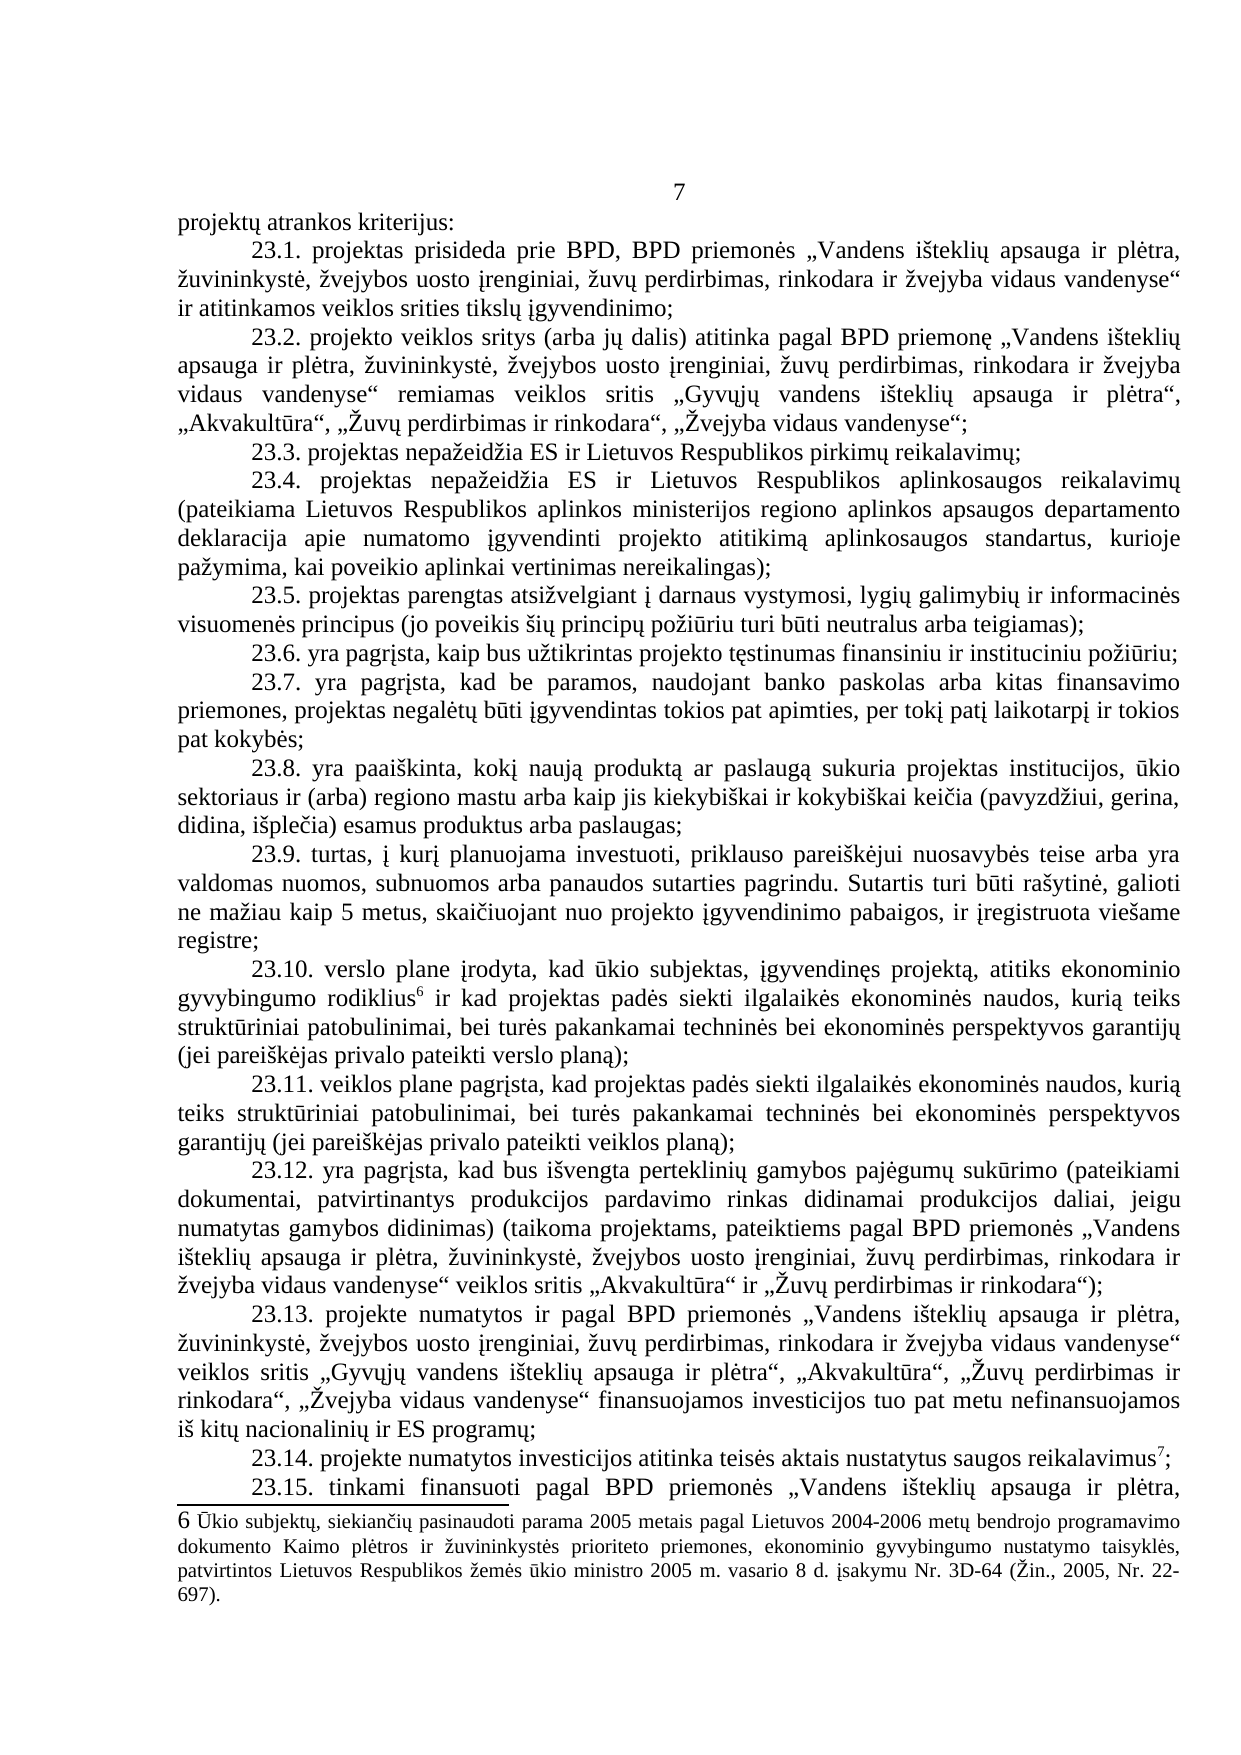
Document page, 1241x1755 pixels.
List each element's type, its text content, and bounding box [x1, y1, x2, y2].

text 23.13. projekte numatytos ir pagal BPD priemonės „Vandens išteklių apsauga ir plėtra, žuvininkystė, žvejybos uosto įrenginiai, žuvų perdirbimas, rinkodara ir žvejyba vidaus vandenyse“ veiklos sritis „Gyvųjų vandens išteklių apsauga ir plėtra“, „Akvakultūra“, „Žuvų perdirbimas ir rinkodara“, „Žvejyba vidaus vandenyse“ finansuojamos investicijos tuo pat metu nefinansuojamos iš kitų nacionalinių ir ES programų; [177, 1299, 1181, 1443]
text Ūkio subjektų, siekiančių pasinaudoti parama 2005 metais pagal Lietuvos 2004-2006 metų bendrojo programavimo dokumento Kaimo plėtros ir žuvininkystės prioriteto priemones, ekonominio gyvybingumo nustatymo taisyklės, patvirtintos Lietuvos Respublikos žemės ūkio ministro 2005 m. vasario 8 d. įsakymu Nr. 3D-64 (Žin., 2005, Nr. 22-697). [177, 1506, 1181, 1606]
text 23.3. projektas nepažeidžia ES ir Lietuvos Respublikos pirkimų reikalavimų; [177, 437, 1181, 465]
text 23.6. yra pagrįsta, kaip bus užtikrintas projekto tęstinumas finansiniu ir instituciniu požiūriu; [177, 638, 1181, 667]
text projektų atrankos kriterijus: [177, 207, 1181, 235]
text 23.12. yra pagrįsta, kad bus išvengta perteklinių gamybos pajėgumų sukūrimo (pateikiami dokumentai, patvirtinantys produkcijos pardavimo rinkas didinamai produkcijos daliai, jeigu numatytas gamybos didinimas) (taikoma projektams, pateiktiems pagal BPD priemonės „Vandens išteklių apsauga ir plėtra, žuvininkystė, žvejybos uosto įrenginiai, žuvų perdirbimas, rinkodara ir žvejyba vidaus vandenyse“ veiklos sritis „Akvakultūra“ ir „Žuvų perdirbimas ir rinkodara“); [177, 1155, 1181, 1299]
text 23.11. veiklos plane pagrįsta, kad projektas padės siekti ilgalaikės ekonominės naudos, kurią teiks struktūriniai patobulinimai, bei turės pakankamai techninės bei ekonominės perspektyvos garantijų (jei pareiškėjas privalo pateikti veiklos planą); [177, 1069, 1181, 1155]
text 23.4. projektas nepažeidžia ES ir Lietuvos Respublikos aplinkosaugos reikalavimų (pateikiama Lietuvos Respublikos aplinkos ministerijos regiono aplinkos apsaugos departamento deklaracija apie numatomo įgyvendinti projekto atitikimą aplinkosaugos standartus, kurioje pažymima, kai poveikio aplinkai vertinimas nereikalingas); [177, 465, 1181, 580]
text 23.9. turtas, į kurį planuojama investuoti, priklauso pareiškėjui nuosavybės teise arba yra valdomas nuomos, subnuomos arba panaudos sutarties pagrindu. Sutartis turi būti rašytinė, galioti ne mažiau kaip 5 metus, skaičiuojant nuo projekto įgyvendinimo pabaigos, ir įregistruota viešame registre; [177, 839, 1181, 954]
text 23.5. projektas parengtas atsižvelgiant į darnaus vystymosi, lygių galimybių ir informacinės visuomenės principus (jo poveikis šių principų požiūriu turi būti neutralus arba teigiamas); [177, 580, 1181, 638]
text 23.2. projekto veiklos sritys (arba jų dalis) atitinka pagal BPD priemonę „Vandens išteklių apsauga ir plėtra, žuvininkystė, žvejybos uosto įrenginiai, žuvų perdirbimas, rinkodara ir žvejyba vidaus vandenyse“ remiamas veiklos sritis „Gyvųjų vandens išteklių apsauga ir plėtra“, „Akvakultūra“, „Žuvų perdirbimas ir rinkodara“, „Žvejyba vidaus vandenyse“; [177, 322, 1181, 437]
text 23.14. projekte numatytos investicijos atitinka teisės aktais nustatytus saugos reikalavimus; [177, 1443, 1181, 1472]
text 23.7. yra pagrįsta, kad be paramos, naudojant banko paskolas arba kitas finansavimo priemones, projektas negalėtų būti įgyvendintas tokios pat apimties, per tokį patį laikotarpį ir tokios pat kokybės; [177, 667, 1181, 753]
text 23.10. verslo plane įrodyta, kad ūkio subjektas, įgyvendinęs projektą, atitiks ekonominio gyvybingumo rodiklius ir kad projektas padės siekti ilgalaikės ekonominės naudos, kurią teiks struktūriniai patobulinimai, bei turės pakankamai techninės bei ekonominės perspektyvos garantijų (jei pareiškėjas privalo pateikti verslo planą); [177, 954, 1181, 1069]
text 23.1. projektas prisideda prie BPD, BPD priemonės „Vandens išteklių apsauga ir plėtra, žuvininkystė, žvejybos uosto įrenginiai, žuvų perdirbimas, rinkodara ir žvejyba vidaus vandenyse“ ir atitinkamos veiklos srities tikslų įgyvendinimo; [177, 235, 1181, 322]
text 23.15. tinkami finansuoti pagal BPD priemonės „Vandens išteklių apsauga ir plėtra, [177, 1472, 1181, 1500]
text 23.8. yra paaiškinta, kokį naują produktą ar paslaugą sukuria projektas institucijos, ūkio sektoriaus ir (arba) regiono mastu arba kaip jis kiekybiškai ir kokybiškai keičia (pavyzdžiui, gerina, didina, išplečia) esamus produktus arba paslaugas; [177, 753, 1181, 839]
